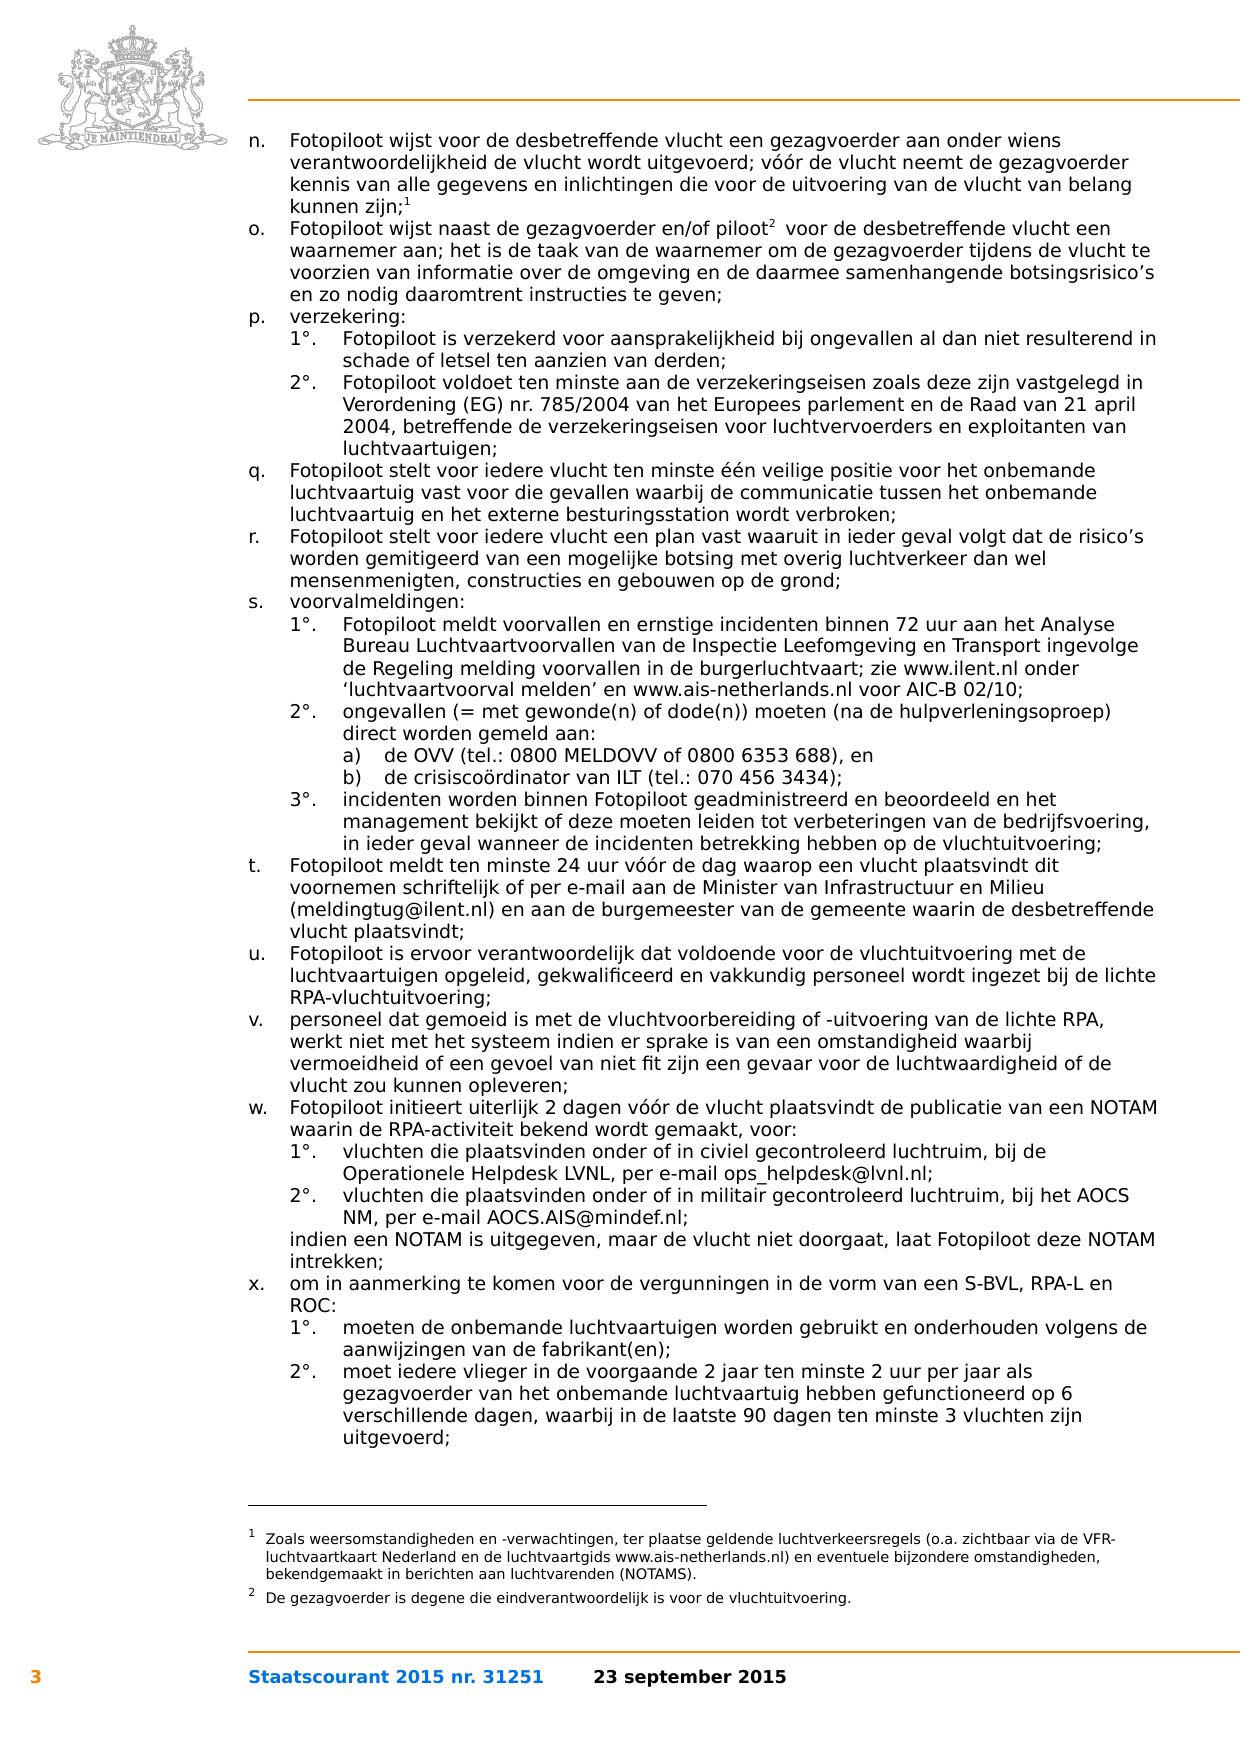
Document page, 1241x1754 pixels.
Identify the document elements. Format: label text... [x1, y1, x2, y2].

text 1°. vluchten die plaatsvinden onder of in civiel gecontroleerd luchtruim, bij de Operationele Helpdesk LVNL, per e-mail ops_helpdesk@lvnl.nl; [289, 1141, 1163, 1185]
text De gezagvoerder is degene die eindverantwoordelijk is voor de vluchtuitvoering. [248, 1586, 1163, 1608]
text indien een NOTAM is uitgegeven, maar de vlucht niet doorgaat, laat Fotopiloot deze NOTAM intrekken; [289, 1229, 1163, 1273]
text b) de crisiscoördinator van ILT (tel.: 070 456 3434); [342, 767, 1163, 789]
text 3°. incidenten worden binnen Fotopiloot geadministreerd en beoordeeld en het management bekijkt of deze moeten leiden tot verbeteringen van de bedrijfsvoering, in ieder geval wanneer de incidenten betrekking hebben op de vluchtuitvoering; [289, 789, 1163, 855]
text 1°. Fotopiloot meldt voorvallen en ernstige incidenten binnen 72 uur aan het Analyse Bureau Luchtvaartvoorvallen van de Inspectie Leefomgeving en Transport ingevolge de Regeling melding voorvallen in de burgerluchtvaart; zie www.ilent.nl onder ‘luchtvaartvoorval melden’ en www.ais-netherlands.nl voor AIC-B 02/10; [289, 613, 1163, 701]
text 1°. moeten de onbemande luchtvaartuigen worden gebruikt en onderhouden volgens de aanwijzingen van de fabrikant(en); [289, 1317, 1163, 1361]
text 2°. ongevallen (= met gewonde(n) of dode(n)) moeten (na de hulpverleningsoproep) direct worden gemeld aan: [289, 701, 1163, 745]
text 2°. Fotopiloot voldoet ten minste aan de verzekeringseisen zoals deze zijn vastgelegd in Verordening (EG) nr. 785/2004 van het Europees parlement en de Raad van 21 april 2004, betreffende de verzekeringseisen voor luchtvervoerders en exploitanten van luchtvaartuigen; [289, 372, 1163, 459]
text 1°. Fotopiloot is verzekerd voor aansprakelijkheid bij ongevallen al dan niet resulterend in schade of letsel ten aanzien van derden; [289, 328, 1163, 372]
text p. verzekering: [248, 306, 1163, 328]
text u. Fotopiloot is ervoor verantwoordelijk dat voldoende voor de vluchtuitvoering met de luchtvaartuigen opgeleid, gekwalificeerd en vakkundig personeel wordt ingezet bij de lichte RPA-vluchtuitvoering; [248, 943, 1163, 1009]
text w. Fotopiloot initieert uiterlijk 2 dagen vóór de vlucht plaatsvindt de publicatie van een NOTAM waarin de RPA-activiteit bekend wordt gemaakt, voor: [248, 1097, 1163, 1141]
text n. Fotopiloot wijst voor de desbetreffende vlucht een gezagvoerder aan onder wiens verantwoordelijkheid de vlucht wordt uitgevoerd; vóór de vlucht neemt de gezagvoerder kennis van alle gegevens en inlichtingen die voor de uitvoering van de vlucht van belang kunnen zijn; [248, 130, 1163, 218]
text Zoals weersomstandigheden en -verwachtingen, ter plaatse geldende luchtverkeersregels (o.a. zichtbaar via de VFR-luchtvaartkaart Nederland en de luchtvaartgids www.ais-netherlands.nl) en eventuele bijzondere omstandigheden, bekendgemaakt in berichten aan luchtvarenden (NOTAMS). [248, 1527, 1163, 1583]
text s. voorvalmeldingen: [248, 591, 1163, 613]
text r. Fotopiloot stelt voor iedere vlucht een plan vast waaruit in ieder geval volgt dat de risico’s worden gemitigeerd van een mogelijke botsing met overig luchtverkeer dan wel mensenmenigten, constructies en gebouwen op de grond; [248, 526, 1163, 591]
text q. Fotopiloot stelt voor iedere vlucht ten minste één veilige positie voor het onbemande luchtvaartuig vast voor die gevallen waarbij de communicatie tussen het onbemande luchtvaartuig en het externe besturingsstation wordt verbroken; [248, 459, 1163, 526]
text t. Fotopiloot meldt ten minste 24 uur vóór de dag waarop een vlucht plaatsvindt dit voornemen schriftelijk of per e-mail aan de Minister van Infrastructuur en Milieu (meldingtug@ilent.nl) en aan de burgemeester van de gemeente waarin de desbetreffende vlucht plaatsvindt; [248, 855, 1163, 943]
text 2°. vluchten die plaatsvinden onder of in militair gecontroleerd luchtruim, bij het AOCS NM, per e-mail AOCS.AIS@mindef.nl; [289, 1185, 1163, 1229]
text o. Fotopiloot wijst naast de gezagvoerder en/of piloot voor de desbetreffende vlucht een waarnemer aan; het is de taak van de waarnemer om de gezagvoerder tijdens de vlucht te voorzien van informatie over de omgeving en de daarmee samenhangende botsingsrisico’s en zo nodig daaromtrent instructies te geven; [248, 218, 1163, 306]
text a) de OVV (tel.: 0800 MELDOVV of 0800 6353 688), en [342, 745, 1163, 767]
text v. personeel dat gemoeid is met de vluchtvoorbereiding of -uitvoering van de lichte RPA, werkt niet met het systeem indien er sprake is van een omstandigheid waarbij vermoeidheid of een gevoel van niet fit zijn een gevaar voor de luchtwaardigheid of de vlucht zou kunnen opleveren; [248, 1009, 1163, 1097]
picture [38, 25, 227, 150]
text x. om in aanmerking te komen voor de vergunningen in de vorm van een S-BVL, RPA-L en ROC: [248, 1273, 1163, 1317]
text 2°. moet iedere vlieger in de voorgaande 2 jaar ten minste 2 uur per jaar als gezagvoerder van het onbemande luchtvaartuig hebben gefunctioneerd op 6 verschillende dagen, waarbij in de laatste 90 dagen ten minste 3 vluchten zijn uitgevoerd; [289, 1361, 1163, 1449]
